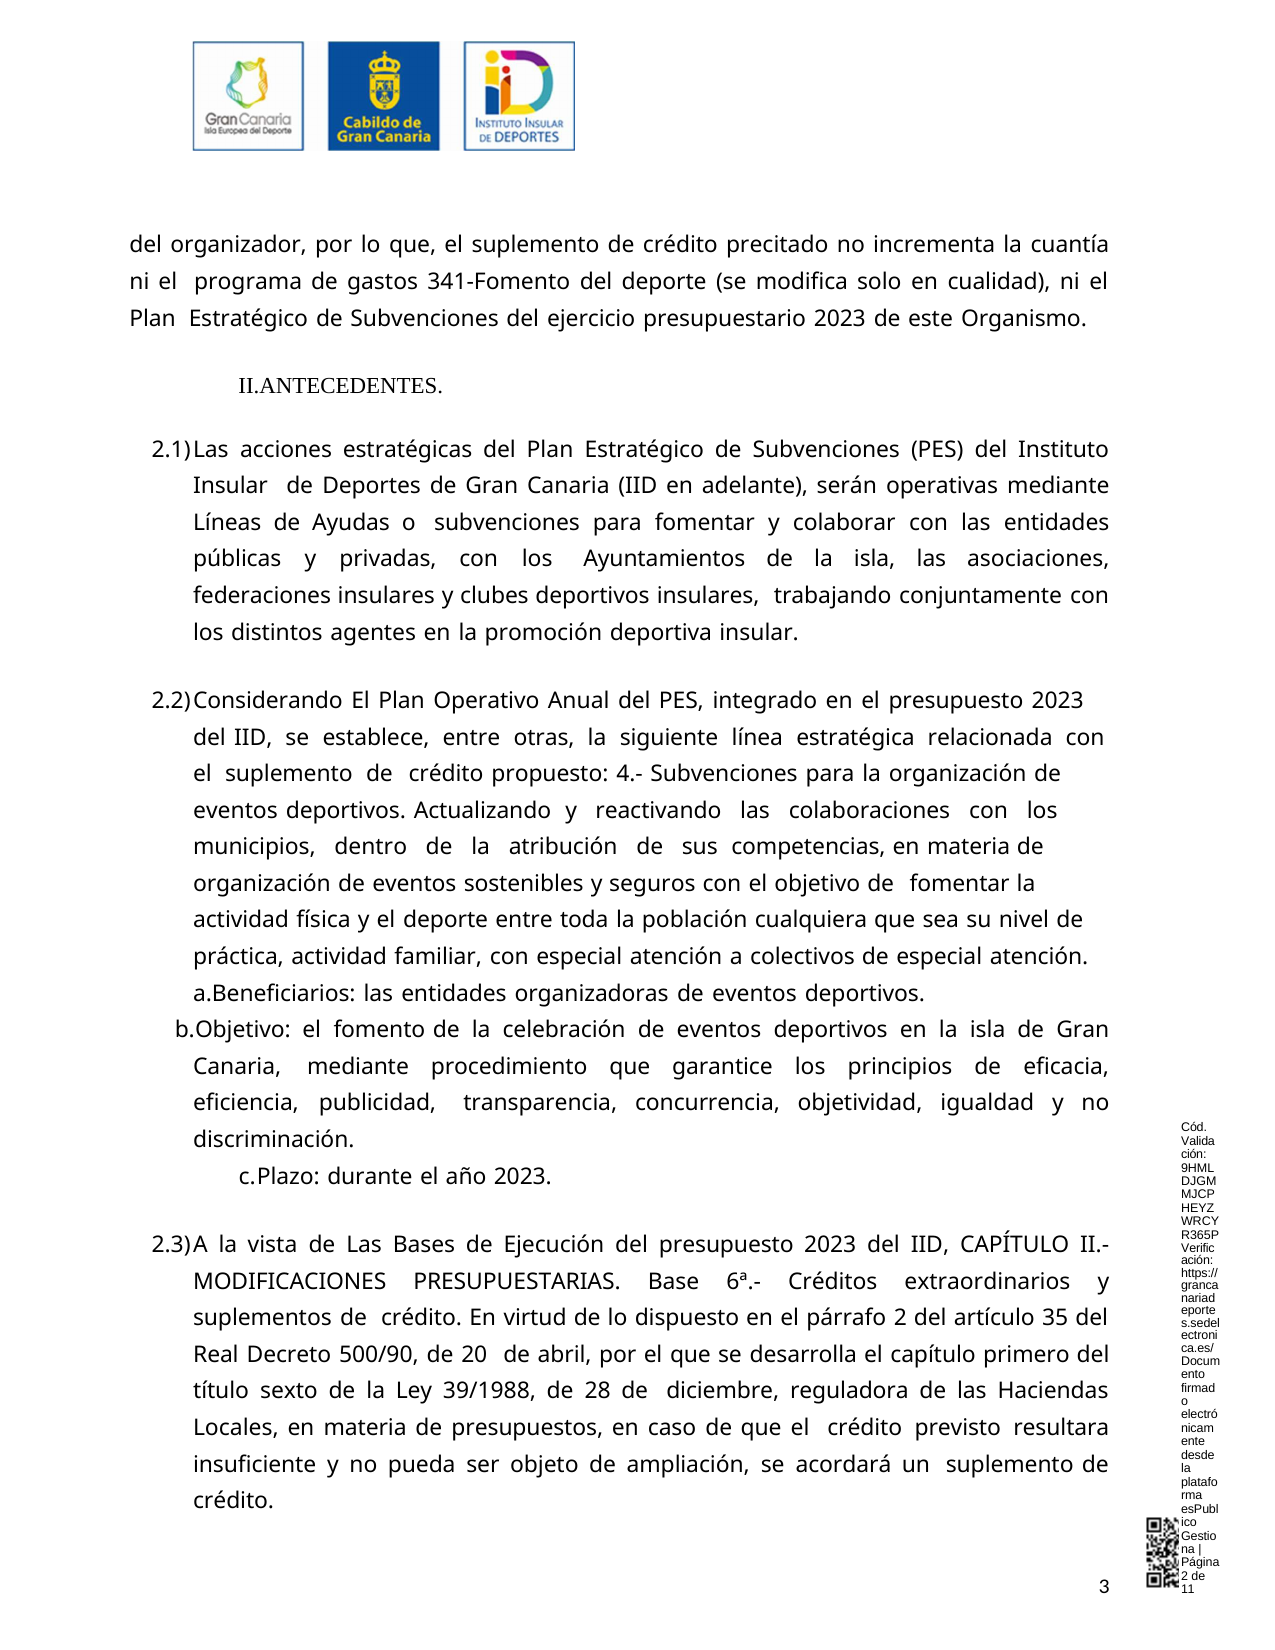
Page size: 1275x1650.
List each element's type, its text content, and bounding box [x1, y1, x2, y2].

list [1179, 1121, 1220, 1650]
list Las acciones estratégicas del Plan Estratégico de Subvenciones (PES) del Instituto Insular de Deportes de Gran Canaria (IID en adelante), serán operativas mediante Líneas de Ayudas o subvenciones para fomentar y colaborar con las entidades públicas y privadas, con los Ayuntamientos de la isla, las asociaciones, federaciones insulares y clubes deportivos insulares, trabajando conjuntamente con los distintos agentes en la promoción deportiva insular. [151, 433, 1109, 647]
list A la vista de Las Bases de Ejecución del presupuesto 2023 del IID, CAPÍTULO II.- MODIFICACIONES PRESUPUESTARIAS. Base 6ª.- Créditos extraordinarios y suplementos de crédito. En virtud de lo dispuesto en el párrafo 2 del artículo 35 del Real Decreto 500/90, de 20 de abril, por el que se desarrolla el capítulo primero del título sexto de la Ley 39/1988, de 28 de diciembre, reguladora de las Haciendas Locales, en materia de presupuestos, en caso de que el crédito previsto resultara insuficiente y no pueda ser objeto de ampliación, se acordará un suplemento de crédito. [151, 1228, 1109, 1515]
list Verificación: https://grancanariadeportes.sedelectronica.es/ [1181, 1242, 1220, 1354]
list Objetivo: el fomento de la celebración de eventos deportivos en la isla de Gran Canaria, mediante procedimiento que garantice los principios de eficacia, eficiencia, publicidad, transparencia, concurrencia, objetividad, igualdad y no discriminación. [174, 1013, 1109, 1154]
list Plazo: durante el año 2023. [238, 1159, 1179, 1191]
list Documento firmado electrónicamente desde la plataforma esPublico Gestiona | Página 2 de 11 [1181, 1354, 1220, 1596]
text del organizador, por lo que, el suplemento de crédito precitado no incrementa la cuantía ni el programa de gastos 341-Fomento del deporte (se modifica solo en cualidad), ni el Plan Estratégico de Subvenciones del ejercicio presupuestario 2023 de este Organismo. [129, 228, 1109, 333]
list Considerando El Plan Operativo Anual del PES, integrado en el presupuesto 2023 del IID, se establece, entre otras, la siguiente línea estratégica relacionada con el suplemento de crédito propuesto: 4.- Subvenciones para la organización de eventos deportivos. Actualizando y reactivando las colaboraciones con los municipios, dentro de la atribución de sus competencias, en materia de organización de eventos sostenibles y seguros con el objetivo de fomentar la actividad física y el deporte entre toda la población cualquiera que sea su nivel de práctica, actividad familiar, con especial atención a colectivos de especial atención. a.Beneficiarios: las entidades organizadoras de eventos deportivos. [151, 684, 1109, 1008]
list Cód. Validación: 9HMLDJGMMJCPHEYZWRCYR365P [1181, 1121, 1220, 1242]
list ANTECEDENTES. [238, 372, 1229, 398]
